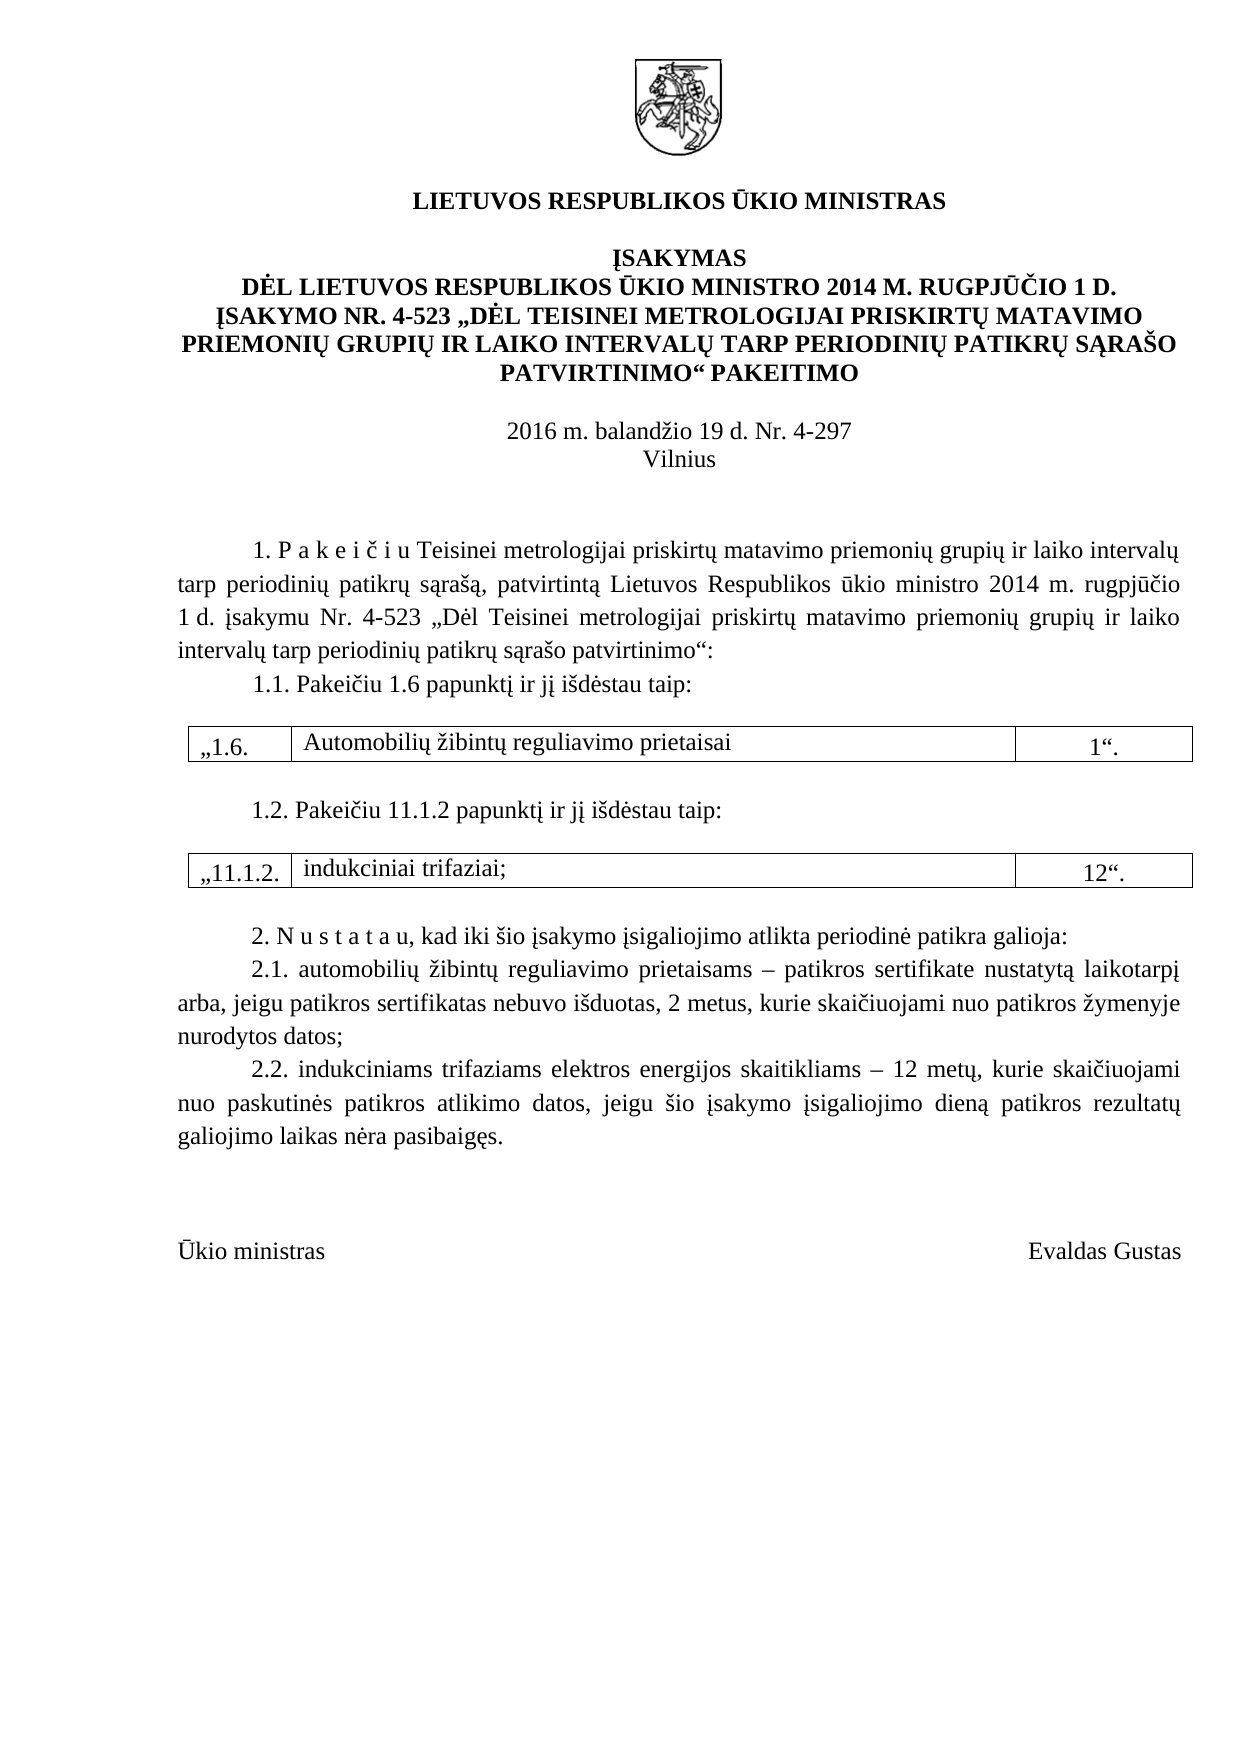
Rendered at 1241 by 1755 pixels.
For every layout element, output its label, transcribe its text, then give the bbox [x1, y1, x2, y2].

text LIETUVOS RESPUBLIKOS ŪKIO MINISTRAS [177, 186, 1181, 214]
text ĮSAKYMAS [177, 243, 1181, 272]
text Ūkio ministras Evaldas Gustas [177, 1236, 1181, 1265]
text 2016 m. balandžio 19 d. Nr. 4-297 [177, 416, 1181, 444]
text 1.2. Pakeičiu 11.1.2 papunktį ir jį išdėstau taip: [177, 790, 1181, 824]
text Vilnius [177, 444, 1181, 473]
text 2.2. indukciniams trifaziams elektros energijos skaitikliams – 12 metų, kurie skaičiuojami nuo paskutinės patikros atlikimo datos, jeigu šio įsakymo įsigaliojimo dieną patikros rezultatų galiojimo laikas nėra pasibaigęs. [177, 1050, 1181, 1150]
table_header Automobilių žibintų reguliavimo prietaisai [292, 727, 1015, 761]
table_header 1“. [1016, 727, 1192, 761]
table_header indukciniai trifaziai; [292, 854, 1015, 887]
text 1. P a k e i č i u Teisinei metrologijai priskirtų matavimo priemonių grupių ir laiko intervalų tarp periodinių patikrų sąrašą, patvirtintą Lietuvos Respublikos ūkio ministro 2014 m. rugpjūčio 1 d. įsakymu Nr. 4-523 „Dėl Teisinei metrologijai priskirtų matavimo priemonių grupių ir laiko intervalų tarp periodinių patikrų sąrašo patvirtinimo“: [177, 531, 1181, 664]
table_header „1.6. [189, 727, 291, 761]
text DĖL LIETUVOS RESPUBLIKOS ŪKIO MINISTRO 2014 M. RUGPJŪČIO 1 D. ĮSAKYMO NR. 4-523 „DĖL TEISINEI METROLOGIJAI PRISKIRTŲ MATAVIMO PRIEMONIŲ GRUPIŲ IR LAIKO INTERVALŲ TARP PERIODINIŲ PATIKRŲ SĄRAŠO PATVIRTINIMO“ PAKEITIMO [177, 272, 1181, 387]
text 2. N u s t a t a u, kad iki šio įsakymo įsigaliojimo atlikta periodinė patikra galioja: [177, 917, 1181, 950]
text 2.1. automobilių žibintų reguliavimo prietaisams – patikros sertifikate nustatytą laikotarpį arba, jeigu patikros sertifikatas nebuvo išduotas, 2 metus, kurie skaičiuojami nuo patikros žymenyje nurodytos datos; [177, 950, 1181, 1050]
table_header „11.1.2. [189, 854, 291, 887]
table_header 12“. [1016, 854, 1192, 887]
text 1.1. Pakeičiu 1.6 papunktį ir jį išdėstau taip: [177, 664, 1181, 697]
